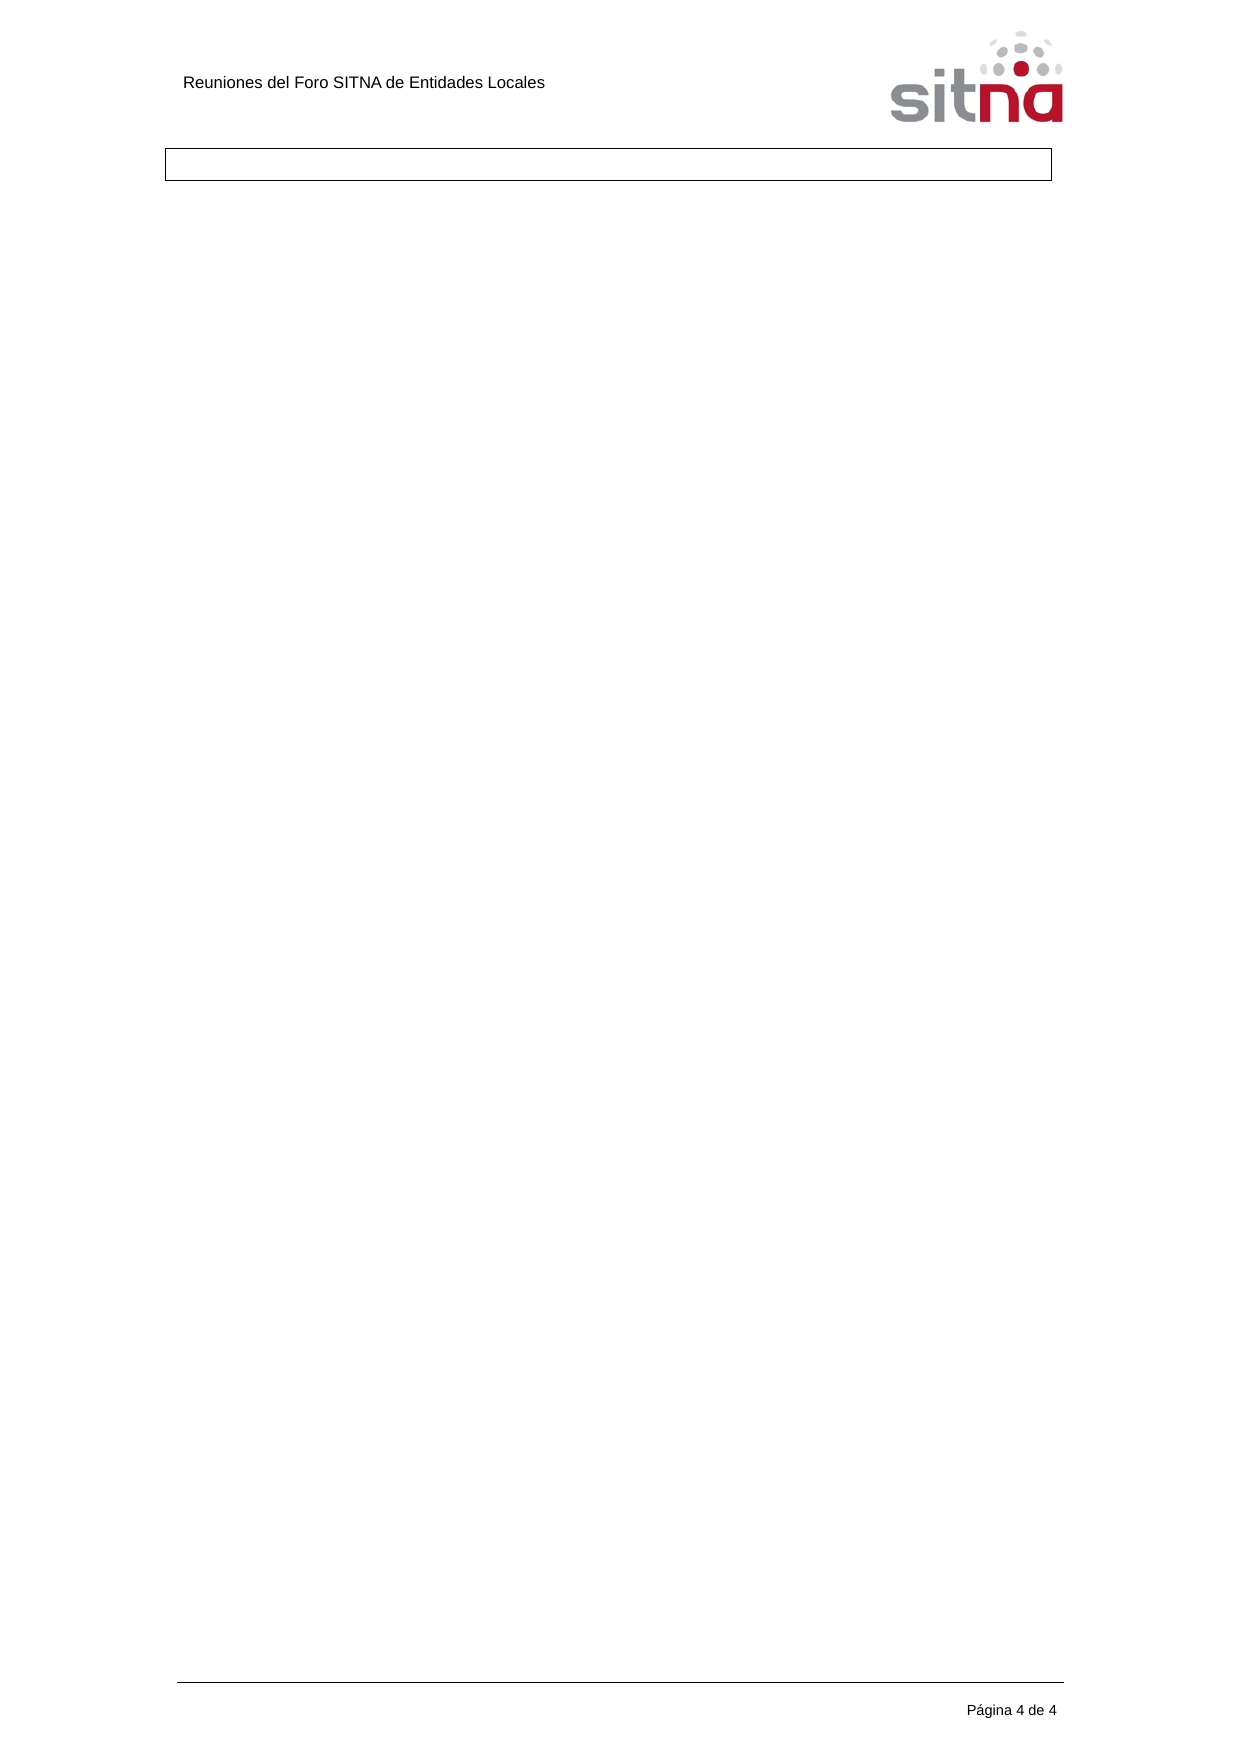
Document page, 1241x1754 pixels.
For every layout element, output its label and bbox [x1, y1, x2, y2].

table_cell [166, 149, 1051, 180]
picture [889, 29, 1064, 124]
